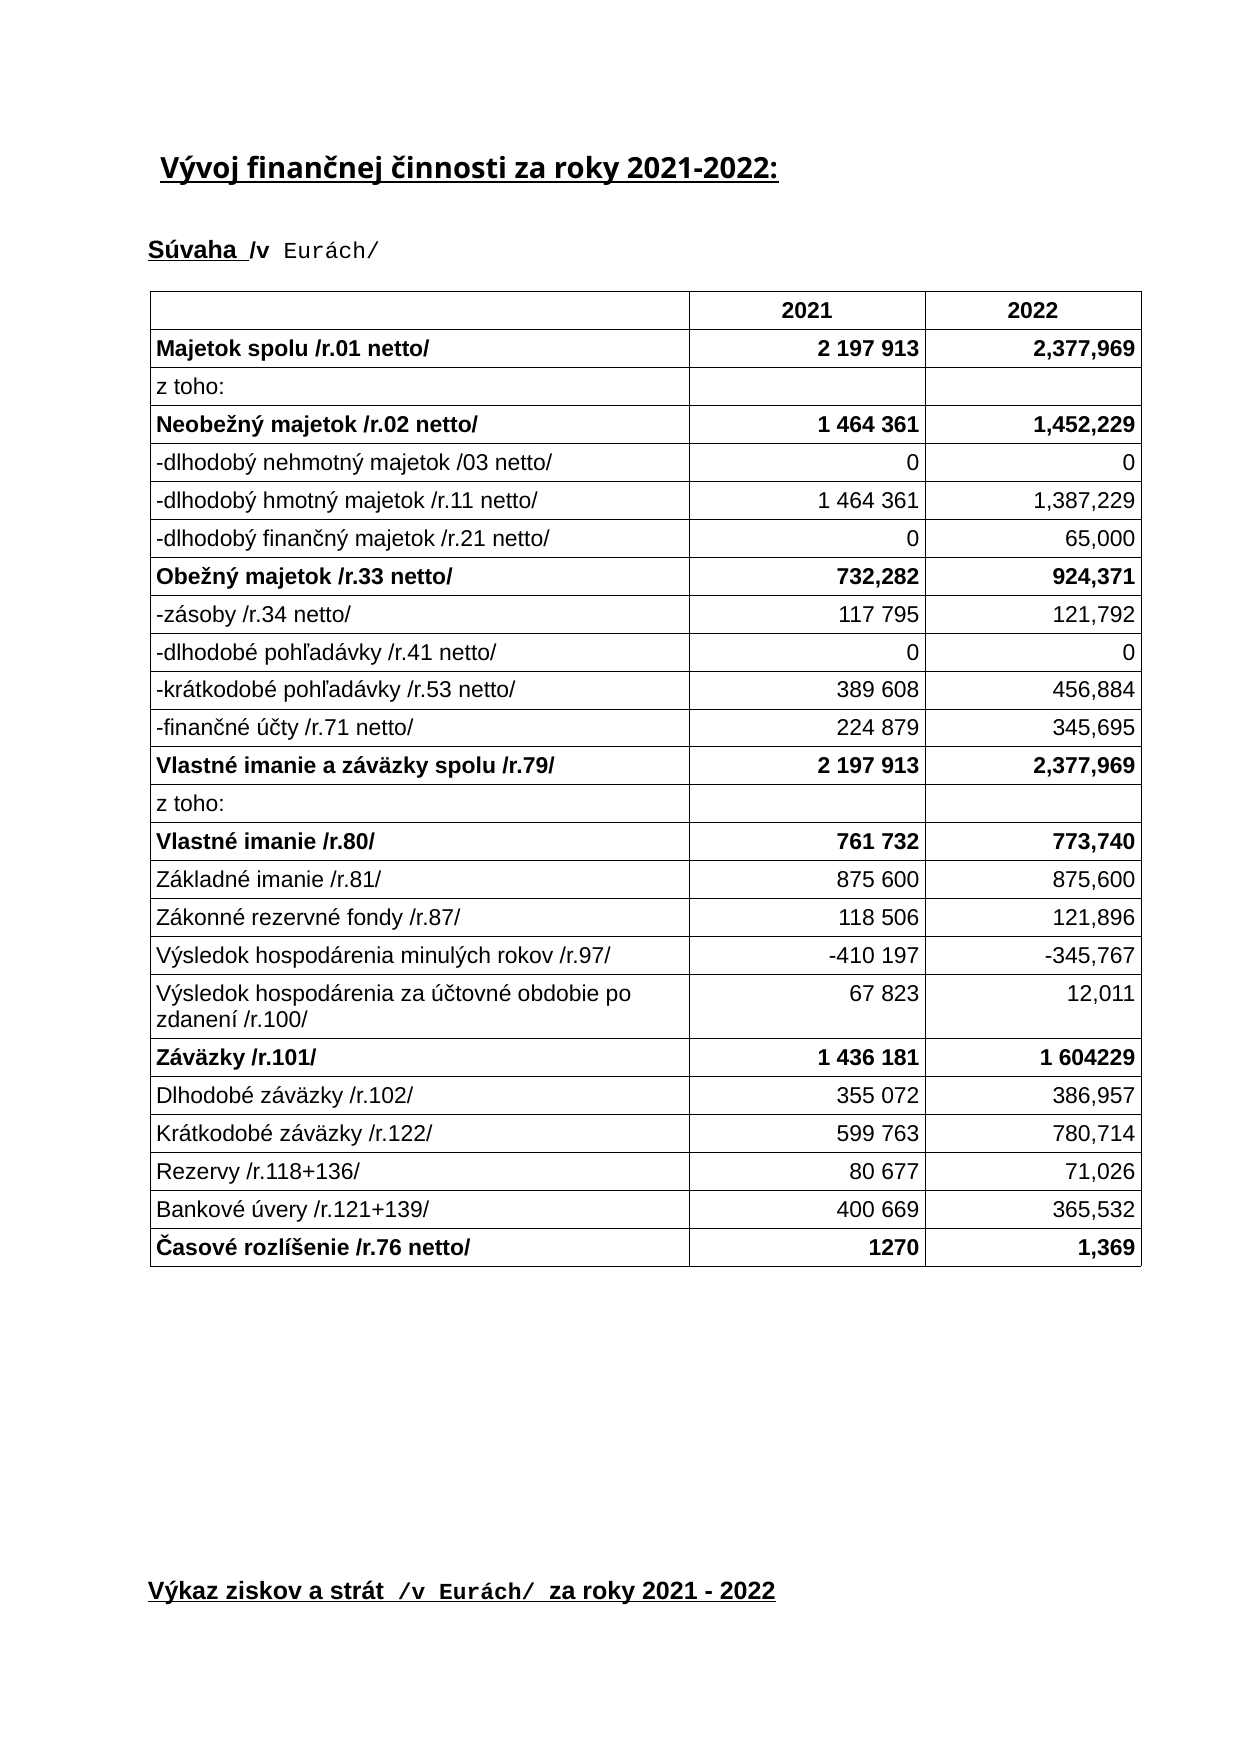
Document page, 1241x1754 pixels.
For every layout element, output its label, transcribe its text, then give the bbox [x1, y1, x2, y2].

table_cell 1 369 [926, 1229, 1141, 1266]
table_cell 924 371 [926, 558, 1141, 595]
table_cell 121 896 [926, 899, 1141, 936]
table_cell 2 197 913 [690, 747, 925, 784]
table_cell 0 [926, 444, 1141, 481]
table_cell 875 600 [690, 861, 925, 898]
table_cell 0 [926, 634, 1141, 671]
table_cell Majetok spolu /r.01 netto/ [151, 330, 689, 367]
text Vývoj finančnej činnosti za roky 2021-2022: [148, 148, 1144, 187]
table_cell 12 011 [926, 975, 1141, 1038]
table_cell 732 282 [690, 558, 925, 595]
table_cell 386 957 [926, 1077, 1141, 1114]
table_cell 345 695 [926, 710, 1141, 746]
table_cell -345 767 [926, 937, 1141, 974]
table_cell [926, 368, 1141, 405]
table_cell 389 608 [690, 672, 925, 708]
table_cell 0 [690, 634, 925, 671]
table_cell 400 669 [690, 1191, 925, 1228]
text Výkaz ziskov a strát /v Eurách/ za roky 2021 - 2022 [148, 1576, 1144, 1606]
table_cell [926, 785, 1141, 822]
table_cell 0 [690, 444, 925, 481]
table_cell 71 026 [926, 1153, 1141, 1190]
table_cell 599 763 [690, 1115, 925, 1152]
table_cell Obežný majetok /r.33 netto/ [151, 558, 689, 595]
table_cell 117 795 [690, 596, 925, 633]
table_cell 224 879 [690, 710, 925, 746]
table_cell -dlhodobé pohľadávky /r.41 netto/ [151, 634, 689, 671]
text Súvaha /v Eurách/ [148, 235, 1144, 265]
table_cell 780 714 [926, 1115, 1141, 1152]
table_cell Krátkodobé záväzky /r.122/ [151, 1115, 689, 1152]
table_cell -zásoby /r.34 netto/ [151, 596, 689, 633]
table_cell -finančné účty /r.71 netto/ [151, 710, 689, 746]
table_cell 2 197 913 [690, 330, 925, 367]
table_cell 761 732 [690, 823, 925, 860]
table_cell [690, 785, 925, 822]
table_cell Výsledok hospodárenia minulých rokov /r.97/ [151, 937, 689, 974]
table_cell 875 600 [926, 861, 1141, 898]
table_cell 2 377 969 [926, 330, 1141, 367]
table_cell Zákonné rezervné fondy /r.87/ [151, 899, 689, 936]
table_cell z toho: [151, 785, 689, 822]
table_cell 121 792 [926, 596, 1141, 633]
table_cell Vlastné imanie /r.80/ [151, 823, 689, 860]
table_cell 773 740 [926, 823, 1141, 860]
table_cell 1 452 229 [926, 406, 1141, 443]
table_cell -dlhodobý finančný majetok /r.21 netto/ [151, 520, 689, 557]
table_cell 118 506 [690, 899, 925, 936]
table_cell 355 072 [690, 1077, 925, 1114]
table_cell 456 884 [926, 672, 1141, 708]
table_cell -dlhodobý nehmotný majetok /03 netto/ [151, 444, 689, 481]
table_cell z toho: [151, 368, 689, 405]
table_cell 1 387 229 [926, 482, 1141, 519]
table_header 2022 [926, 292, 1141, 329]
table_cell -410 197 [690, 937, 925, 974]
table_cell Časové rozlíšenie /r.76 netto/ [151, 1229, 689, 1266]
table_cell 1270 [690, 1229, 925, 1266]
table_cell 65 000 [926, 520, 1141, 557]
table_cell 67 823 [690, 975, 925, 1038]
table_cell -krátkodobé pohľadávky /r.53 netto/ [151, 672, 689, 708]
table_cell 1 436 181 [690, 1039, 925, 1076]
table_cell Bankové úvery /r.121+139/ [151, 1191, 689, 1228]
table_cell 1 464 361 [690, 406, 925, 443]
table_cell Základné imanie /r.81/ [151, 861, 689, 898]
table_cell Výsledok hospodárenia za účtovné obdobie po zdanení /r.100/ [151, 975, 689, 1038]
table_cell 1 604229 [926, 1039, 1141, 1076]
table_cell 2 377 969 [926, 747, 1141, 784]
table_cell 1 464 361 [690, 482, 925, 519]
table_cell 0 [690, 520, 925, 557]
table_cell 80 677 [690, 1153, 925, 1190]
table_cell Dlhodobé záväzky /r.102/ [151, 1077, 689, 1114]
table_cell Vlastné imanie a záväzky spolu /r.79/ [151, 747, 689, 784]
table_cell -dlhodobý hmotný majetok /r.11 netto/ [151, 482, 689, 519]
table_cell Neobežný majetok /r.02 netto/ [151, 406, 689, 443]
table_header 2021 [690, 292, 925, 329]
table_cell Rezervy /r.118+136/ [151, 1153, 689, 1190]
table_cell 365 532 [926, 1191, 1141, 1228]
table_cell Záväzky /r.101/ [151, 1039, 689, 1076]
table_cell [690, 368, 925, 405]
table_header [151, 292, 689, 329]
